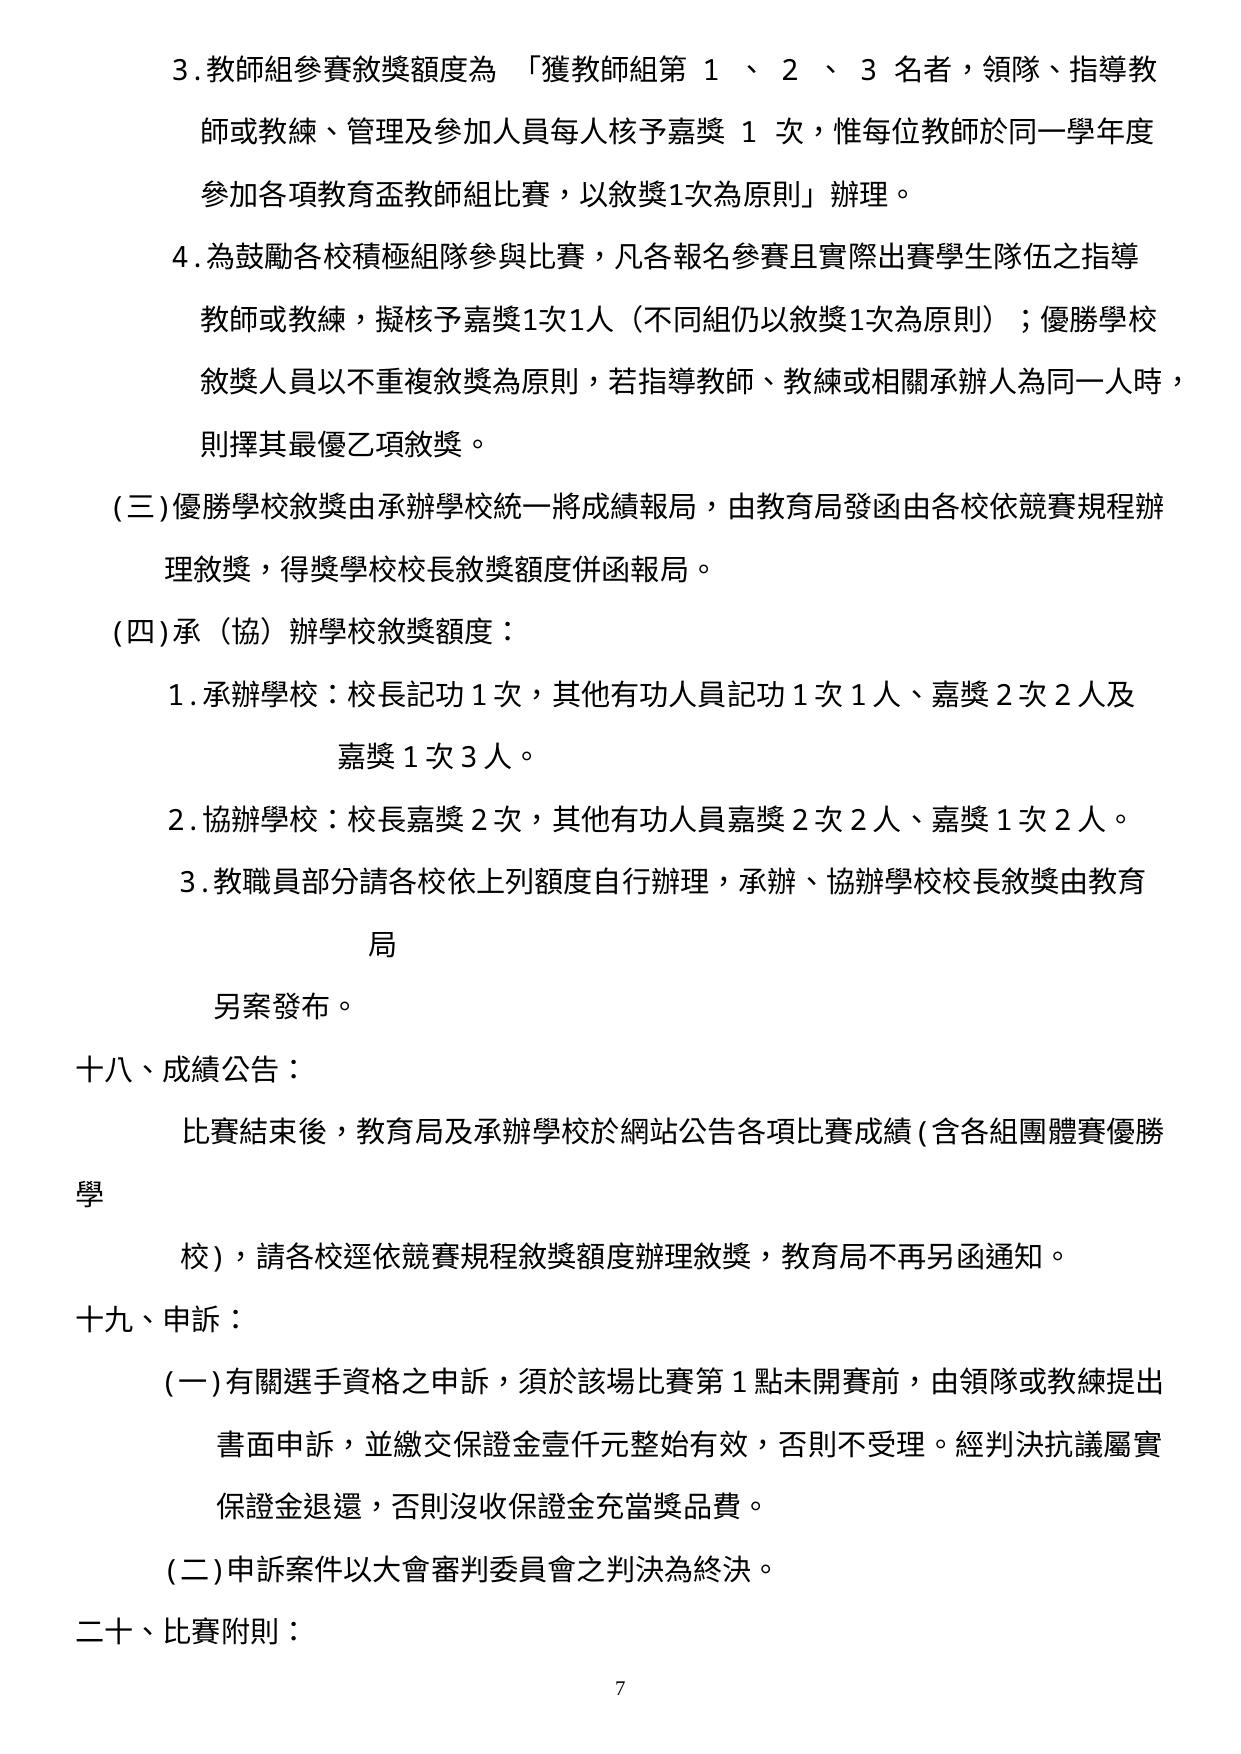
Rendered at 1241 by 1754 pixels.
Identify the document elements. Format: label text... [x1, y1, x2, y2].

text 2.協辦學校：校長嘉獎2次，其他有功人員嘉獎2次2人、嘉獎1次2人。 [108, 776, 1165, 838]
text (三)優勝學校敘獎由承辦學校統一將成績報局，由教育局發函由各校依競賽規程辦理敘獎，得獎學校校長敘獎額度併函報局。 [108, 463, 1165, 588]
text 3.教職員部分請各校依上列額度自行辦理，承辦、協辦學校校長敘獎由教育局 [108, 838, 1165, 963]
text 4.為鼓勵各校積極組隊參與比賽，凡各報名參賽且實際出賽學生隊伍之指導教師或教練，擬核予嘉獎1次1人（不同組仍以敘獎1次為原則）；優勝學校敘獎人員以不重複敘獎為原則，若指導教師、教練或相關承辦人為同一人時，則擇其最優乙項敘獎。 [171, 213, 1165, 463]
text (二)申訴案件以大會審判委員會之判決為終決。 [75, 1526, 1165, 1588]
text 校)，請各校逕依競賽規程敘獎額度辦理敘獎，教育局不再另函通知。 [75, 1213, 1165, 1276]
text 另案發布。 [108, 963, 1165, 1026]
text 十九、申訴： [75, 1276, 1165, 1338]
text 1.承辦學校：校長記功1次，其他有功人員記功1次1人、嘉獎2次2人及 [108, 651, 1165, 713]
text 3.教師組參賽敘獎額度為 「獲教師組第 1 、 2 、 3 名者，領隊、指導教師或教練、管理及參加人員每人核予嘉獎 1 次，惟每位教師於同一學年度參加各項教育盃教師組比賽，以敘獎1次為原則」辦理。 [171, 26, 1165, 213]
text (一)有關選手資格之申訴，須於該場比賽第1點未開賽前，由領隊或教練提出書面申訴，並繳交保證金壹仟元整始有效，否則不受理。經判決抗議屬實保證金退還，否則沒收保證金充當獎品費。 [160, 1338, 1165, 1526]
text 嘉獎1次3人。 [75, 713, 1165, 776]
text 二十、比賽附則： [75, 1588, 1165, 1651]
text 十八、成績公告： [75, 1026, 1165, 1088]
text 比賽結束後，教育局及承辦學校於網站公告各項比賽成績(含各組團體賽優勝學 [75, 1088, 1165, 1213]
text (四)承（協）辦學校敘獎額度： [108, 588, 1165, 651]
